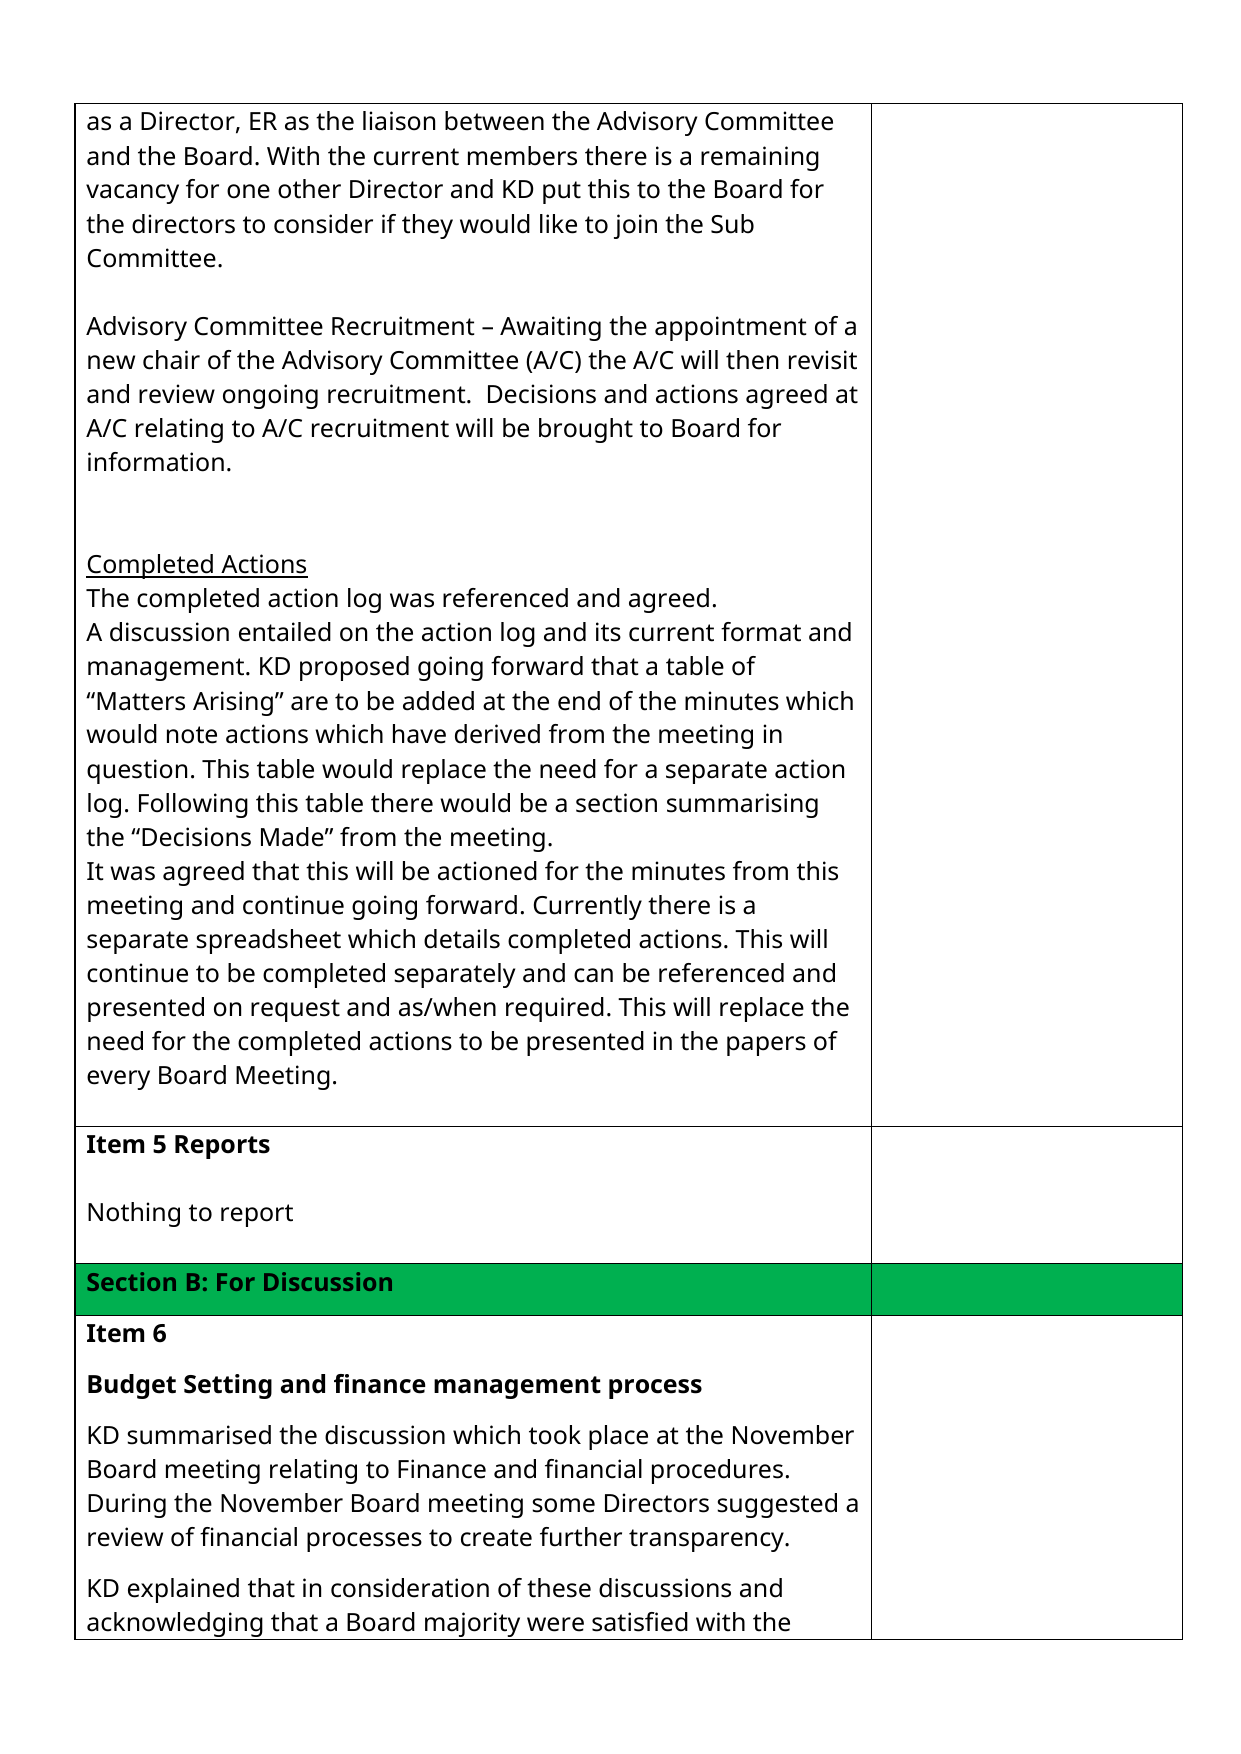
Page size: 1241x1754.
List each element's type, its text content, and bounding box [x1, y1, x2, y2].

table_cell Section B: For Discussion [76, 1264, 871, 1315]
table_cell Item 6 Budget Setting and finance management process KD summarised the discussion which took place at the November Board meeting relating to Finance and financial procedures. During the November Board meeting some Directors suggested a review of financial processes to create further transparency. KD explained that in consideration of these discussions and acknowledging that a Board majority were satisfied with the [76, 1316, 871, 1638]
table_cell Item 5 Reports Nothing to report [76, 1127, 871, 1263]
table_cell [872, 1127, 1182, 1263]
table_cell [872, 104, 1182, 1126]
table_cell as a Director, ER as the liaison between the Advisory Committee and the Board. With the current members there is a remaining vacancy for one other Director and KD put this to the Board for the directors to consider if they would like to join the Sub Committee. Advisory Committee Recruitment – Awaiting the appointment of a new chair of the Advisory Committee (A/C) the A/C will then revisit and review ongoing recruitment. Decisions and actions agreed at A/C relating to A/C recruitment will be brought to Board for information. Completed Actions The completed action log was referenced and agreed. A discussion entailed on the action log and its current format and management. KD proposed going forward that a table of “Matters Arising” are to be added at the end of the minutes which would note actions which have derived from the meeting in question. This table would replace the need for a separate action log. Following this table there would be a section summarising the “Decisions Made” from the meeting. It was agreed that this will be actioned for the minutes from this meeting and continue going forward. Currently there is a separate spreadsheet which details completed actions. This will continue to be completed separately and can be referenced and presented on request and as/when required. This will replace the need for the completed actions to be presented in the papers of every Board Meeting. [76, 104, 871, 1126]
table_cell [872, 1316, 1182, 1638]
table_cell [872, 1264, 1182, 1315]
